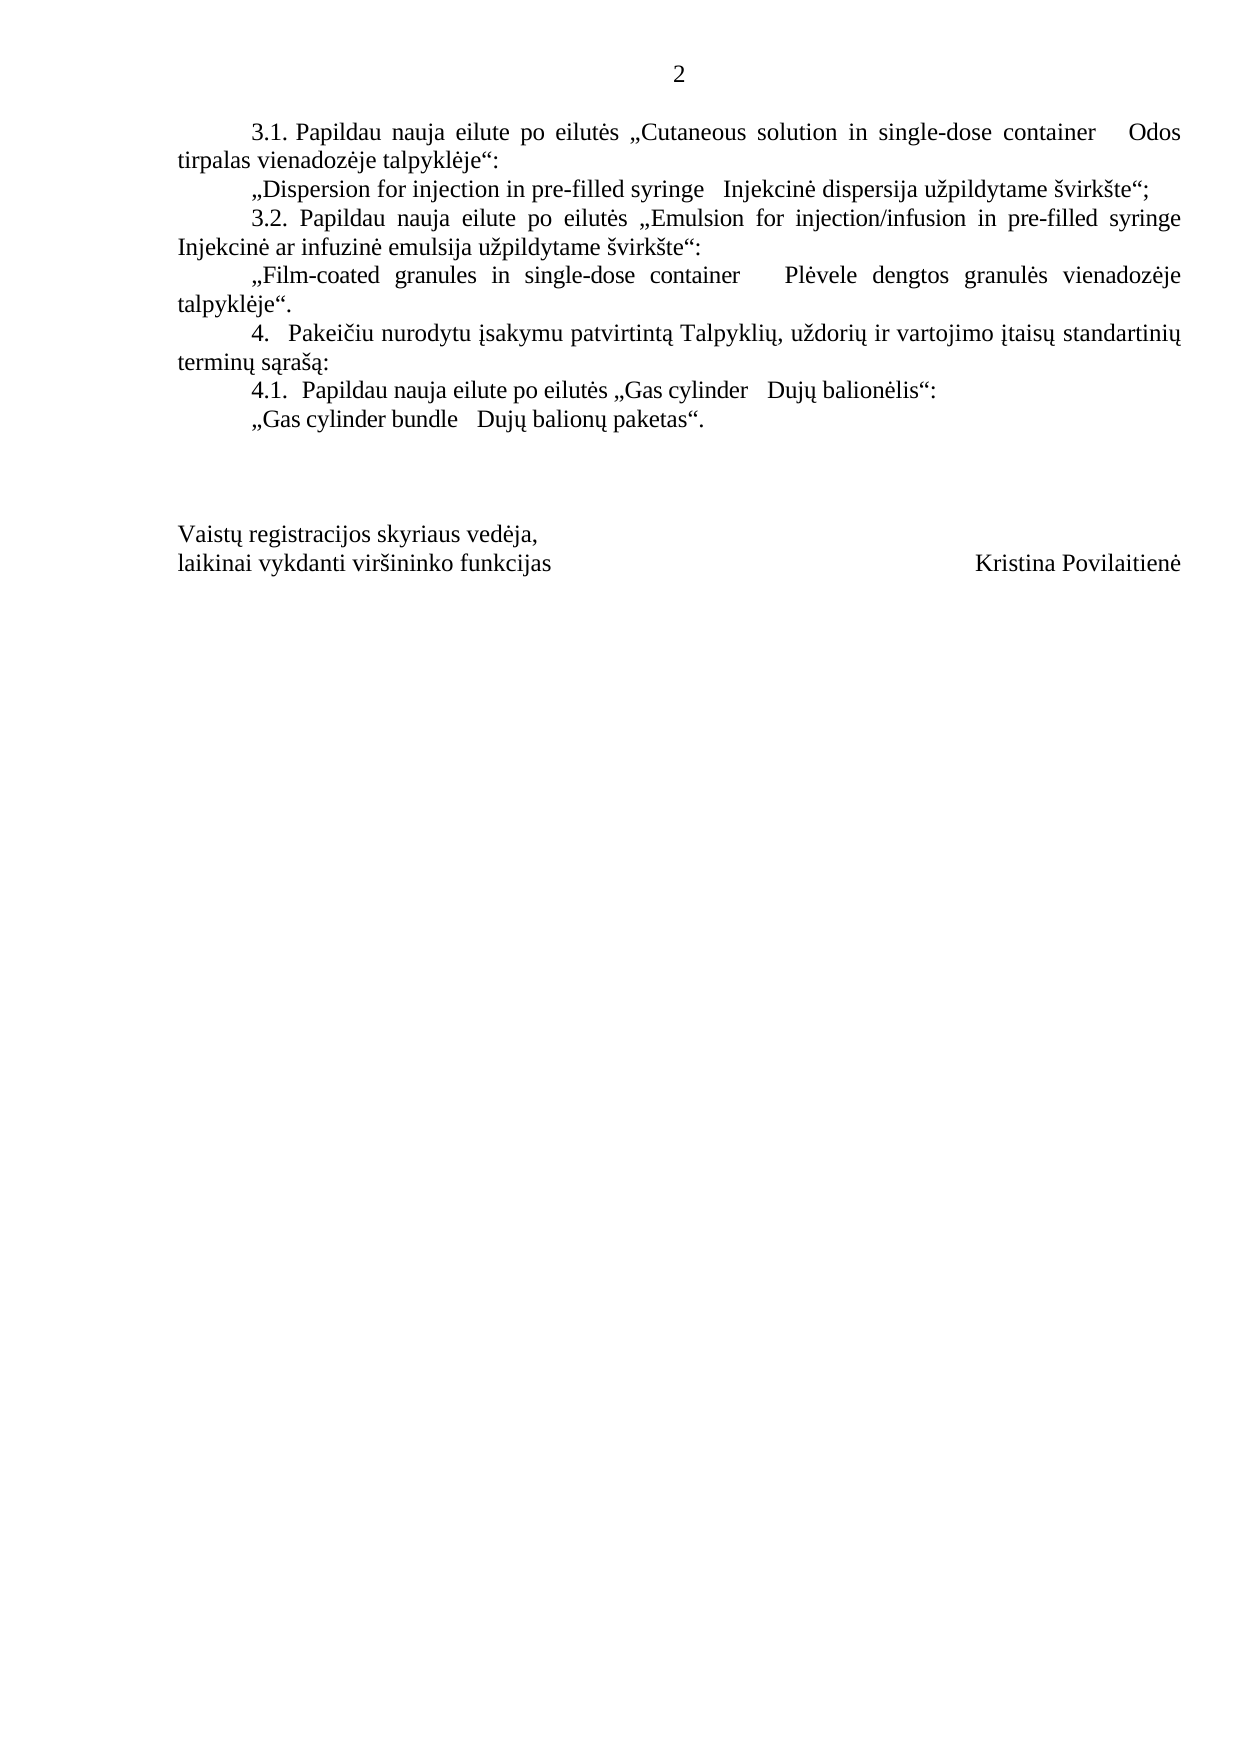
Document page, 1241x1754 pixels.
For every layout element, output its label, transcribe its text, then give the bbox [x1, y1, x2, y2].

text „Film-coated granules in single-dose container Plėvele dengtos granulės vienadozėje talpyklėje“. [177, 260, 1181, 318]
text „Gas cylinder bundle Dujų balionų paketas“. [177, 404, 1181, 433]
text 4. Pakeičiu nurodytu įsakymu patvirtintą Talpyklių, uždorių ir vartojimo įtaisų standartinių terminų sąrašą: [177, 318, 1181, 375]
text Vaistų registracijos skyriaus vedėja, [177, 519, 1181, 548]
text „Dispersion for injection in pre-filled syringe Injekcinė dispersija užpildytame švirkšte“; [177, 174, 1181, 203]
text 3.1. Papildau nauja eilute po eilutės „Cutaneous solution in single-dose container Odos tirpalas vienadozėje talpyklėje“: [177, 117, 1181, 174]
text laikinai vykdanti viršininko funkcijas Kristina Povilaitienė [177, 548, 1181, 577]
text 4.1. Papildau nauja eilute po eilutės „Gas cylinder Dujų balionėlis“: [177, 375, 1181, 404]
text 3.2. Papildau nauja eilute po eilutės „Emulsion for injection/infusion in pre-filled syringe Injekcinė ar infuzinė emulsija užpildytame švirkšte“: [177, 203, 1181, 260]
